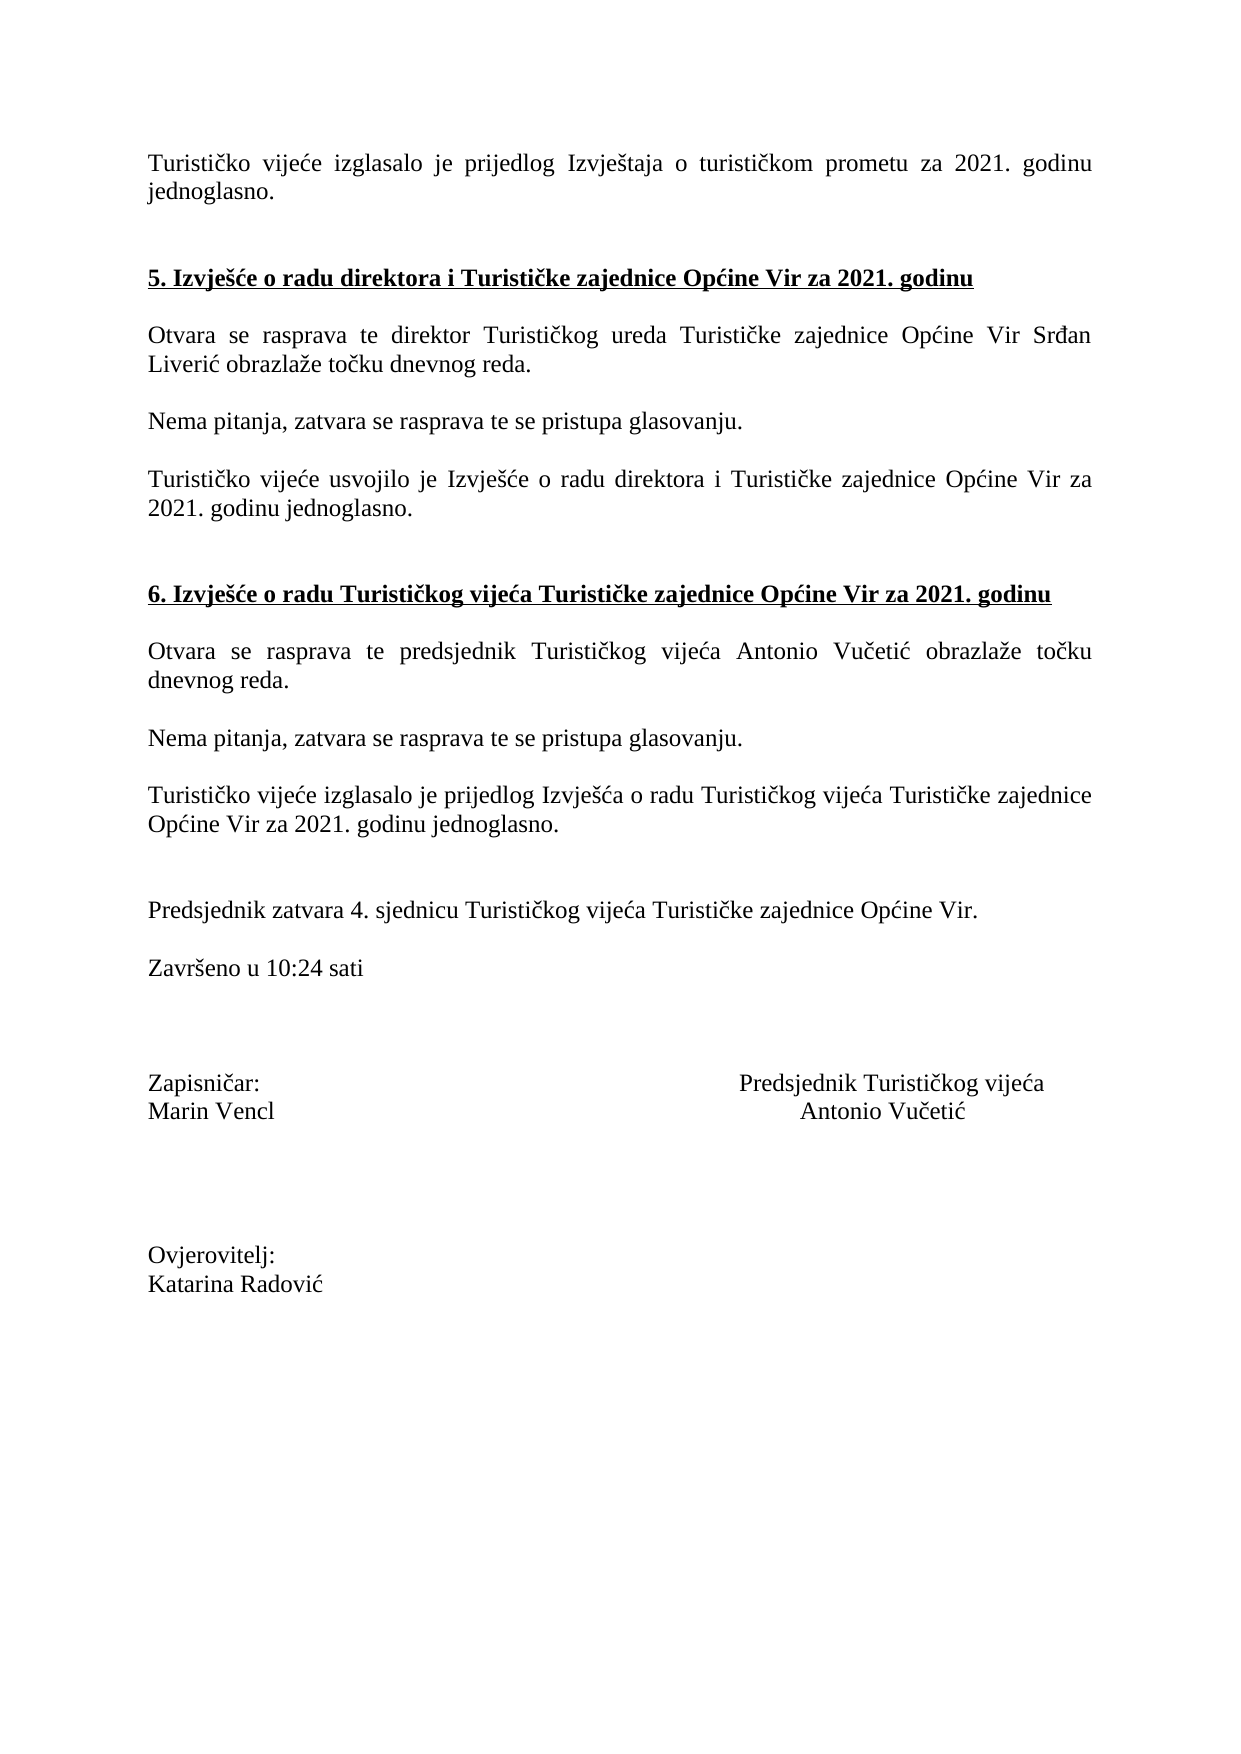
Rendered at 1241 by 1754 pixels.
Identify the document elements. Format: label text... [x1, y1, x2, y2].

text Nema pitanja, zatvara se rasprava te se pristupa glasovanju. [148, 406, 1093, 435]
text Katarina Radović [148, 1269, 1093, 1298]
text 5. Izvješće o radu direktora i Turističke zajednice Općine Vir za 2021. godinu [148, 263, 1093, 291]
text Zapisničar: Predsjednik Turističkog vijeća [148, 1068, 1093, 1096]
text Otvara se rasprava te direktor Turističkog ureda Turističke zajednice Općine Vir Srđan Liverić obrazlaže točku dnevnog reda. [148, 320, 1093, 378]
text Marin Vencl Antonio Vučetić [148, 1096, 1093, 1125]
text Turističko vijeće izglasalo je prijedlog Izvješća o radu Turističkog vijeća Turističke zajednice Općine Vir za 2021. godinu jednoglasno. [148, 780, 1093, 838]
text Nema pitanja, zatvara se rasprava te se pristupa glasovanju. [148, 723, 1093, 751]
text 6. Izvješće o radu Turističkog vijeća Turističke zajednice Općine Vir za 2021. godinu [148, 579, 1093, 608]
text Otvara se rasprava te predsjednik Turističkog vijeća Antonio Vučetić obrazlaže točku dnevnog reda. [148, 636, 1093, 694]
text Turističko vijeće izglasalo je prijedlog Izvještaja o turističkom prometu za 2021. godinu jednoglasno. [148, 148, 1093, 205]
text Predsjednik zatvara 4. sjednicu Turističkog vijeća Turističke zajednice Općine Vir. [148, 895, 1093, 924]
text Završeno u 10:24 sati [148, 953, 1093, 981]
text Ovjerovitelj: [148, 1240, 1093, 1269]
text Turističko vijeće usvojilo je Izvješće o radu direktora i Turističke zajednice Općine Vir za 2021. godinu jednoglasno. [148, 464, 1093, 521]
